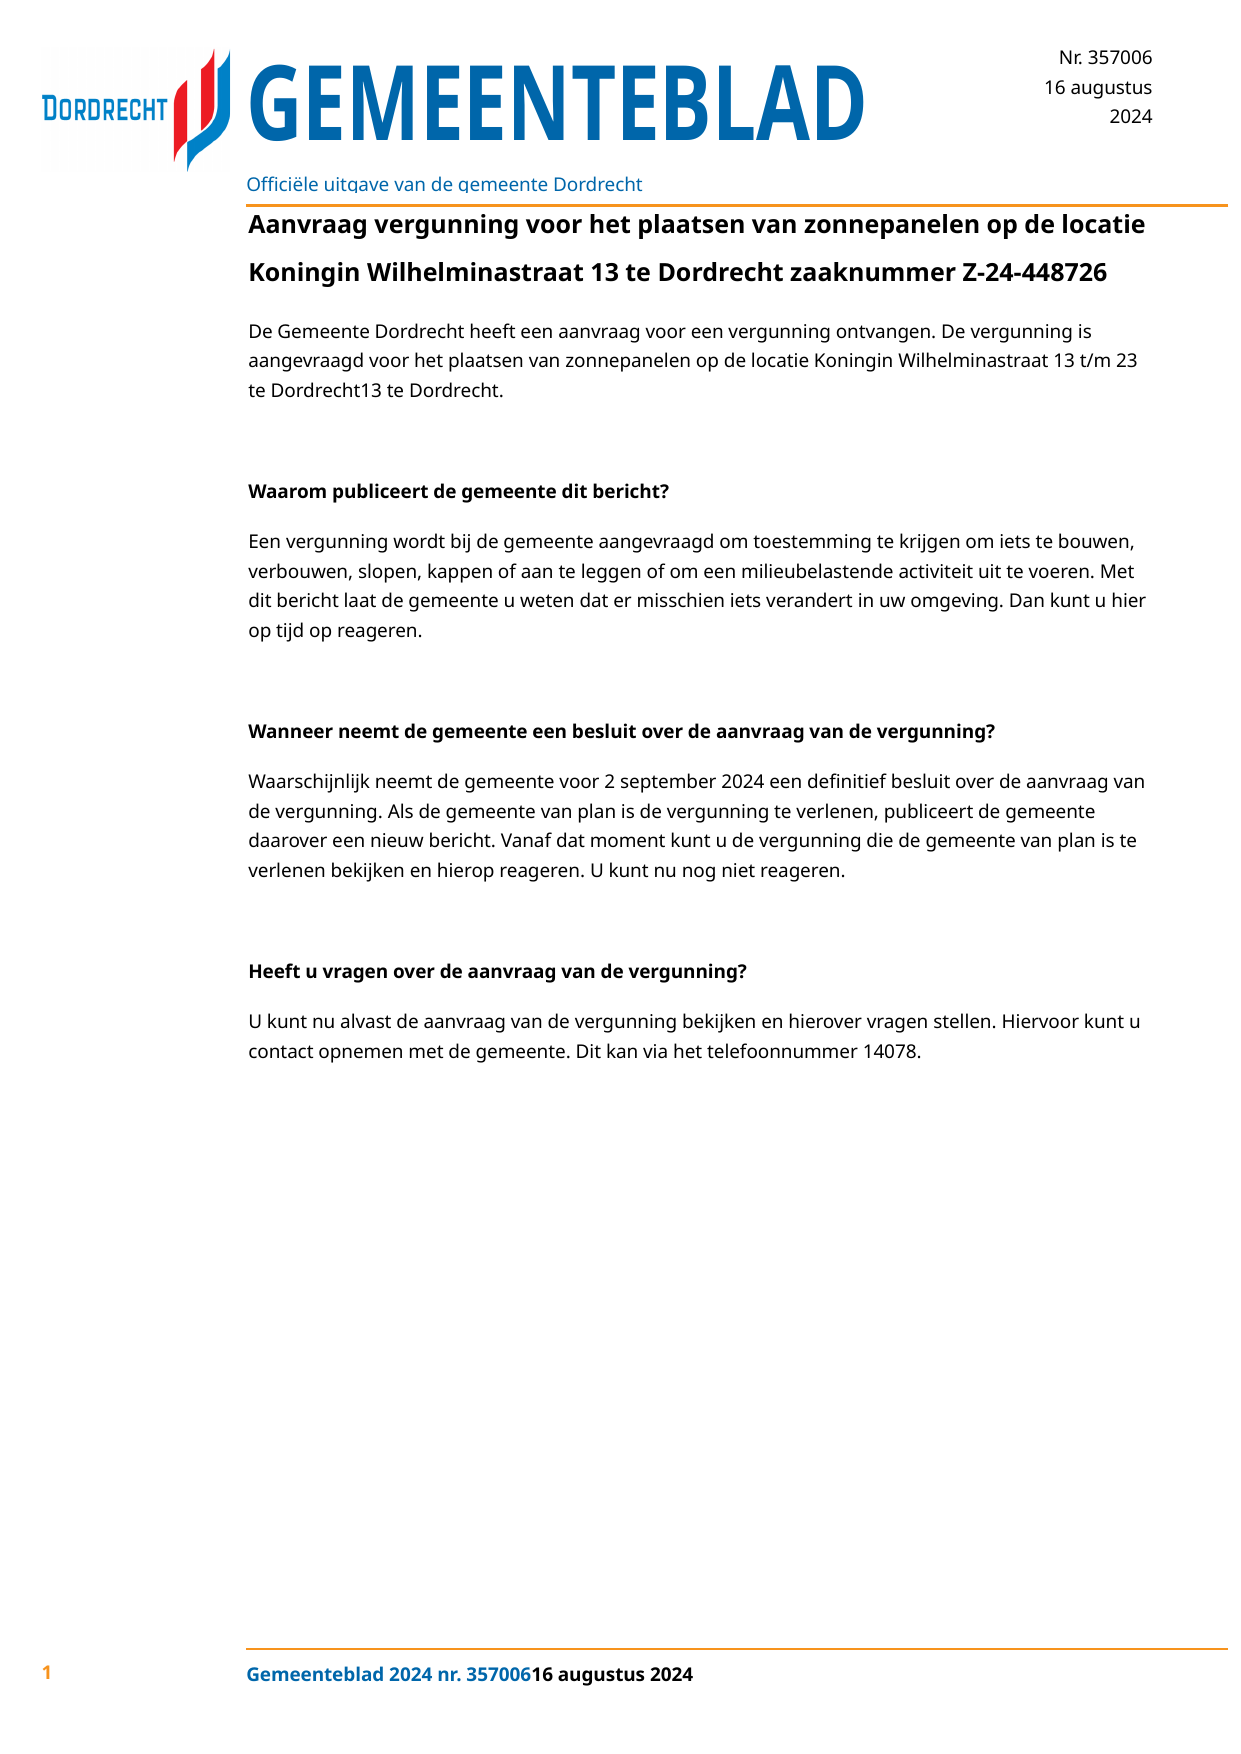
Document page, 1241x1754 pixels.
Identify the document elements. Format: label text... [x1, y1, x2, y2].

text U kunt nu alvast de aanvraag van de vergunning bekijken en hierover vragen stellen. Hiervoor kunt u contact opnemen met de gemeente. Dit kan via het telefoonnummer 14078. [248, 1008, 1152, 1064]
text Een vergunning wordt bij de gemeente aangevraagd om toestemming te krijgen om iets te bouwen, verbouwen, slopen, kappen of aan te leggen of om een milieubelastende activiteit uit te voeren. Met dit bericht laat de gemeente u weten dat er misschien iets verandert in uw omgeving. Dan kunt u hier op tijd op reageren. [248, 528, 1152, 643]
text Wanneer neemt de gemeente een besluit over de aanvraag van de vergunning? [248, 718, 1152, 744]
text De Gemeente Dordrecht heeft een aanvraag voor een vergunning ontvangen. De vergunning is aangevraagd voor het plaatsen van zonnepanelen op de locatie Koningin Wilhelminastraat 13 t/m 23 te Dordrecht13 te Dordrecht. [248, 318, 1152, 403]
text Aanvraag vergunning voor het plaatsen van zonnepanelen op de locatie Koningin Wilhelminastraat 13 te Dordrecht zaaknummer Z-24-448726 [248, 207, 1152, 288]
text Heeft u vragen over de aanvraag van de vergunning? [248, 958, 1152, 984]
text Waarom publiceert de gemeente dit bericht? [248, 478, 1152, 504]
picture [41, 47, 231, 172]
text Waarschijnlijk neemt de gemeente voor 2 september 2024 een definitief besluit over de aanvraag van de vergunning. Als de gemeente van plan is de vergunning te verlenen, publiceert de gemeente daarover een nieuw bericht. Vanaf dat moment kunt u de vergunning die de gemeente van plan is te verlenen bekijken en hierop reageren. U kunt nu nog niet reageren. [248, 768, 1152, 883]
